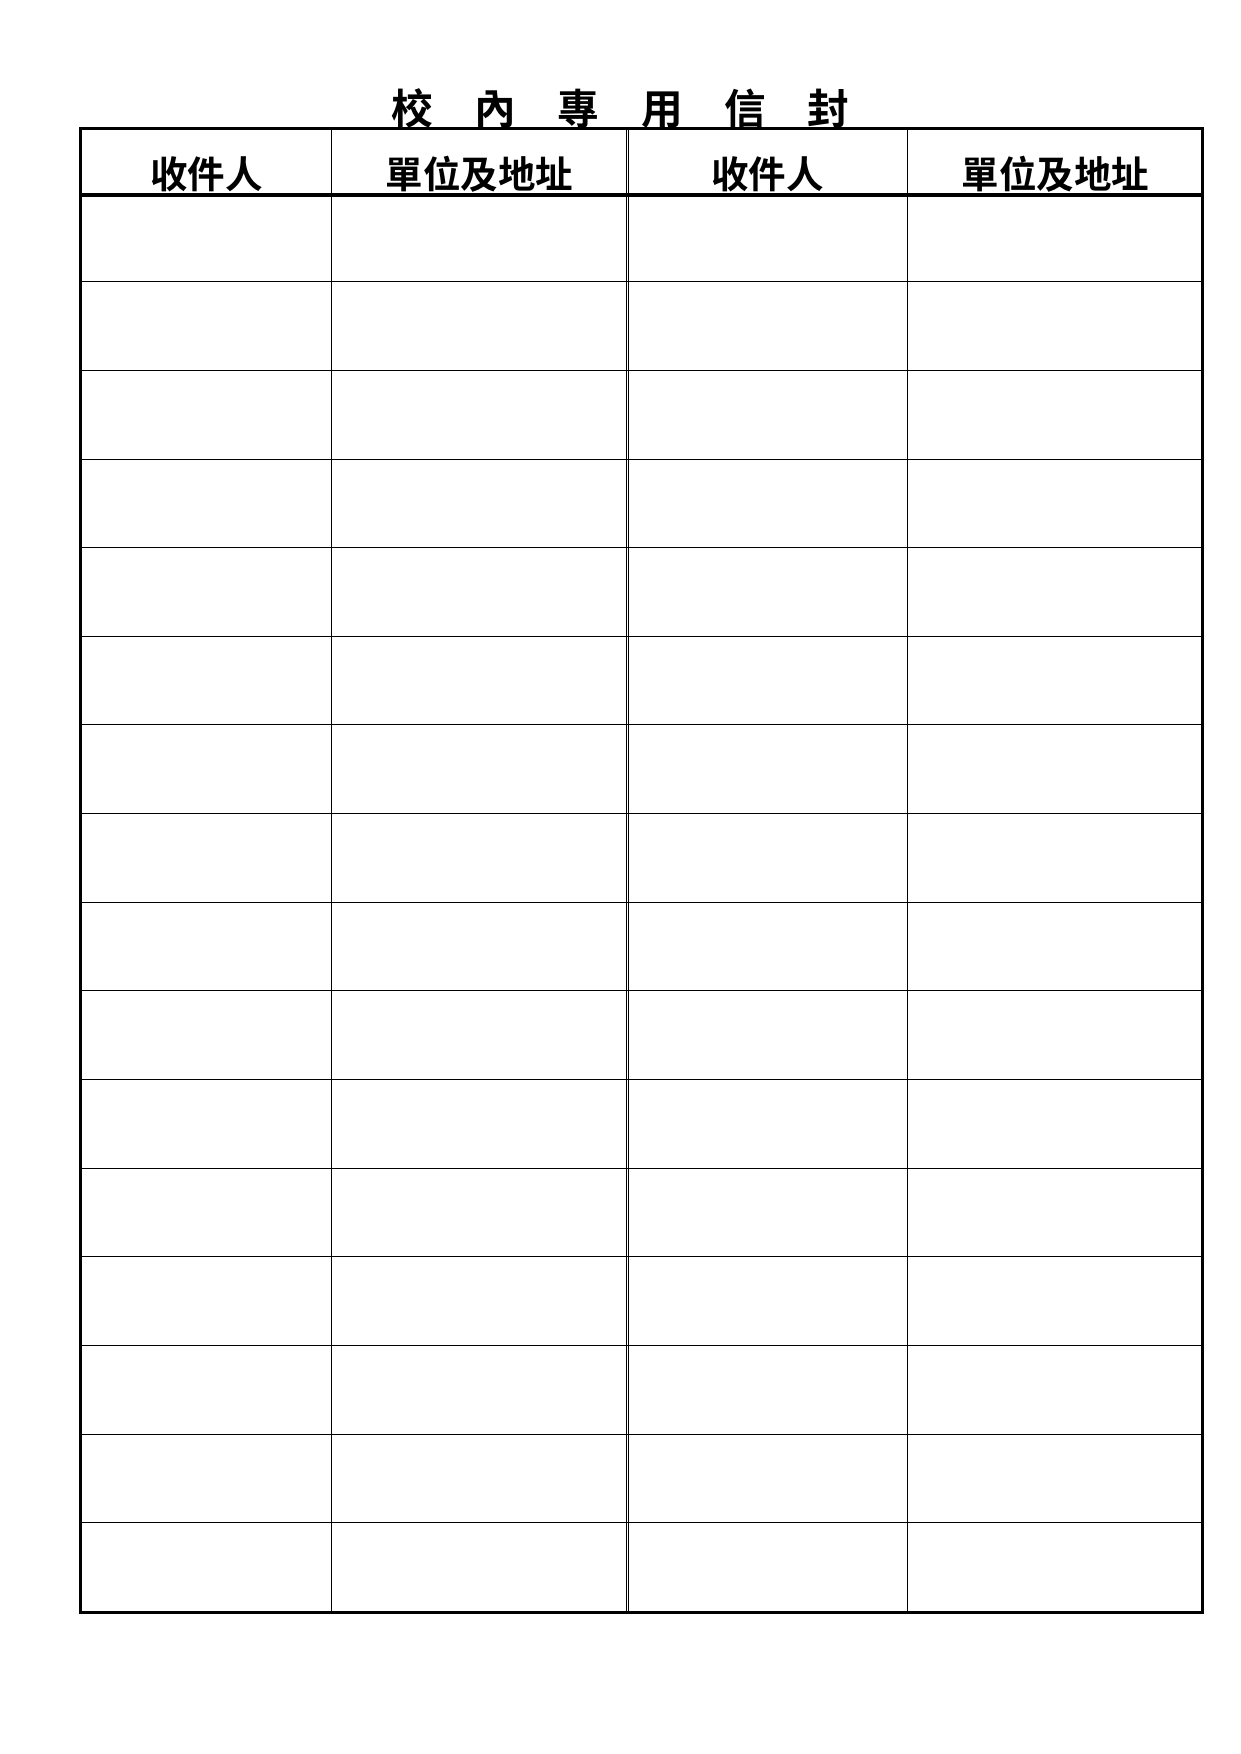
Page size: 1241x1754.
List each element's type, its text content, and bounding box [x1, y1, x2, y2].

table_cell [332, 903, 626, 990]
table_cell [332, 1346, 626, 1433]
table_cell [82, 903, 331, 990]
table_cell [332, 460, 626, 547]
table_cell [908, 903, 1201, 990]
table_cell [332, 991, 626, 1079]
table_header 收件人 [82, 130, 331, 192]
table_header 單位及地址 [908, 130, 1201, 192]
table_cell [629, 1169, 907, 1256]
table_cell [629, 1435, 907, 1522]
table_cell [629, 1523, 907, 1611]
table_cell [629, 1080, 907, 1168]
table_cell [82, 1523, 331, 1611]
table_cell [332, 1257, 626, 1345]
table_cell [82, 991, 331, 1079]
table_cell [908, 197, 1201, 281]
table_cell [908, 725, 1201, 813]
table_cell [82, 460, 331, 547]
table_cell [332, 814, 626, 902]
table_cell [908, 637, 1201, 724]
table_cell [908, 1523, 1201, 1611]
table_cell [908, 371, 1201, 458]
table_cell [332, 1435, 626, 1522]
table_cell [82, 197, 331, 281]
table_cell [908, 1080, 1201, 1168]
table_cell [629, 548, 907, 636]
table_cell [629, 1257, 907, 1345]
table_cell [82, 1346, 331, 1433]
table_header 單位及地址 [332, 130, 626, 192]
table_cell [629, 197, 907, 281]
text 校 內 專 用 信 封 [187, 64, 1053, 127]
table_cell [332, 197, 626, 281]
table_cell [82, 282, 331, 370]
table_cell [82, 548, 331, 636]
table_cell [908, 1435, 1201, 1522]
table_cell [629, 371, 907, 458]
table_cell [82, 1435, 331, 1522]
table_cell [82, 814, 331, 902]
table_cell [629, 903, 907, 990]
table_cell [629, 814, 907, 902]
table_cell [332, 1169, 626, 1256]
table_cell [629, 725, 907, 813]
table_cell [908, 1257, 1201, 1345]
table_cell [908, 1169, 1201, 1256]
table_cell [332, 725, 626, 813]
table_cell [82, 1080, 331, 1168]
table_cell [908, 548, 1201, 636]
table_cell [908, 814, 1201, 902]
table_cell [908, 282, 1201, 370]
table_cell [908, 991, 1201, 1079]
table_cell [332, 1080, 626, 1168]
table_cell [332, 548, 626, 636]
table_cell [908, 460, 1201, 547]
table_cell [82, 371, 331, 458]
table_cell [82, 637, 331, 724]
table_cell [82, 1257, 331, 1345]
table_cell [629, 460, 907, 547]
table_cell [332, 637, 626, 724]
table_cell [629, 991, 907, 1079]
table_cell [82, 725, 331, 813]
table_header 收件人 [629, 130, 907, 192]
table_cell [332, 282, 626, 370]
table_cell [908, 1346, 1201, 1433]
table_cell [629, 282, 907, 370]
table_cell [332, 1523, 626, 1611]
table_cell [629, 637, 907, 724]
table_cell [82, 1169, 331, 1256]
table_cell [332, 371, 626, 458]
table_cell [629, 1346, 907, 1433]
